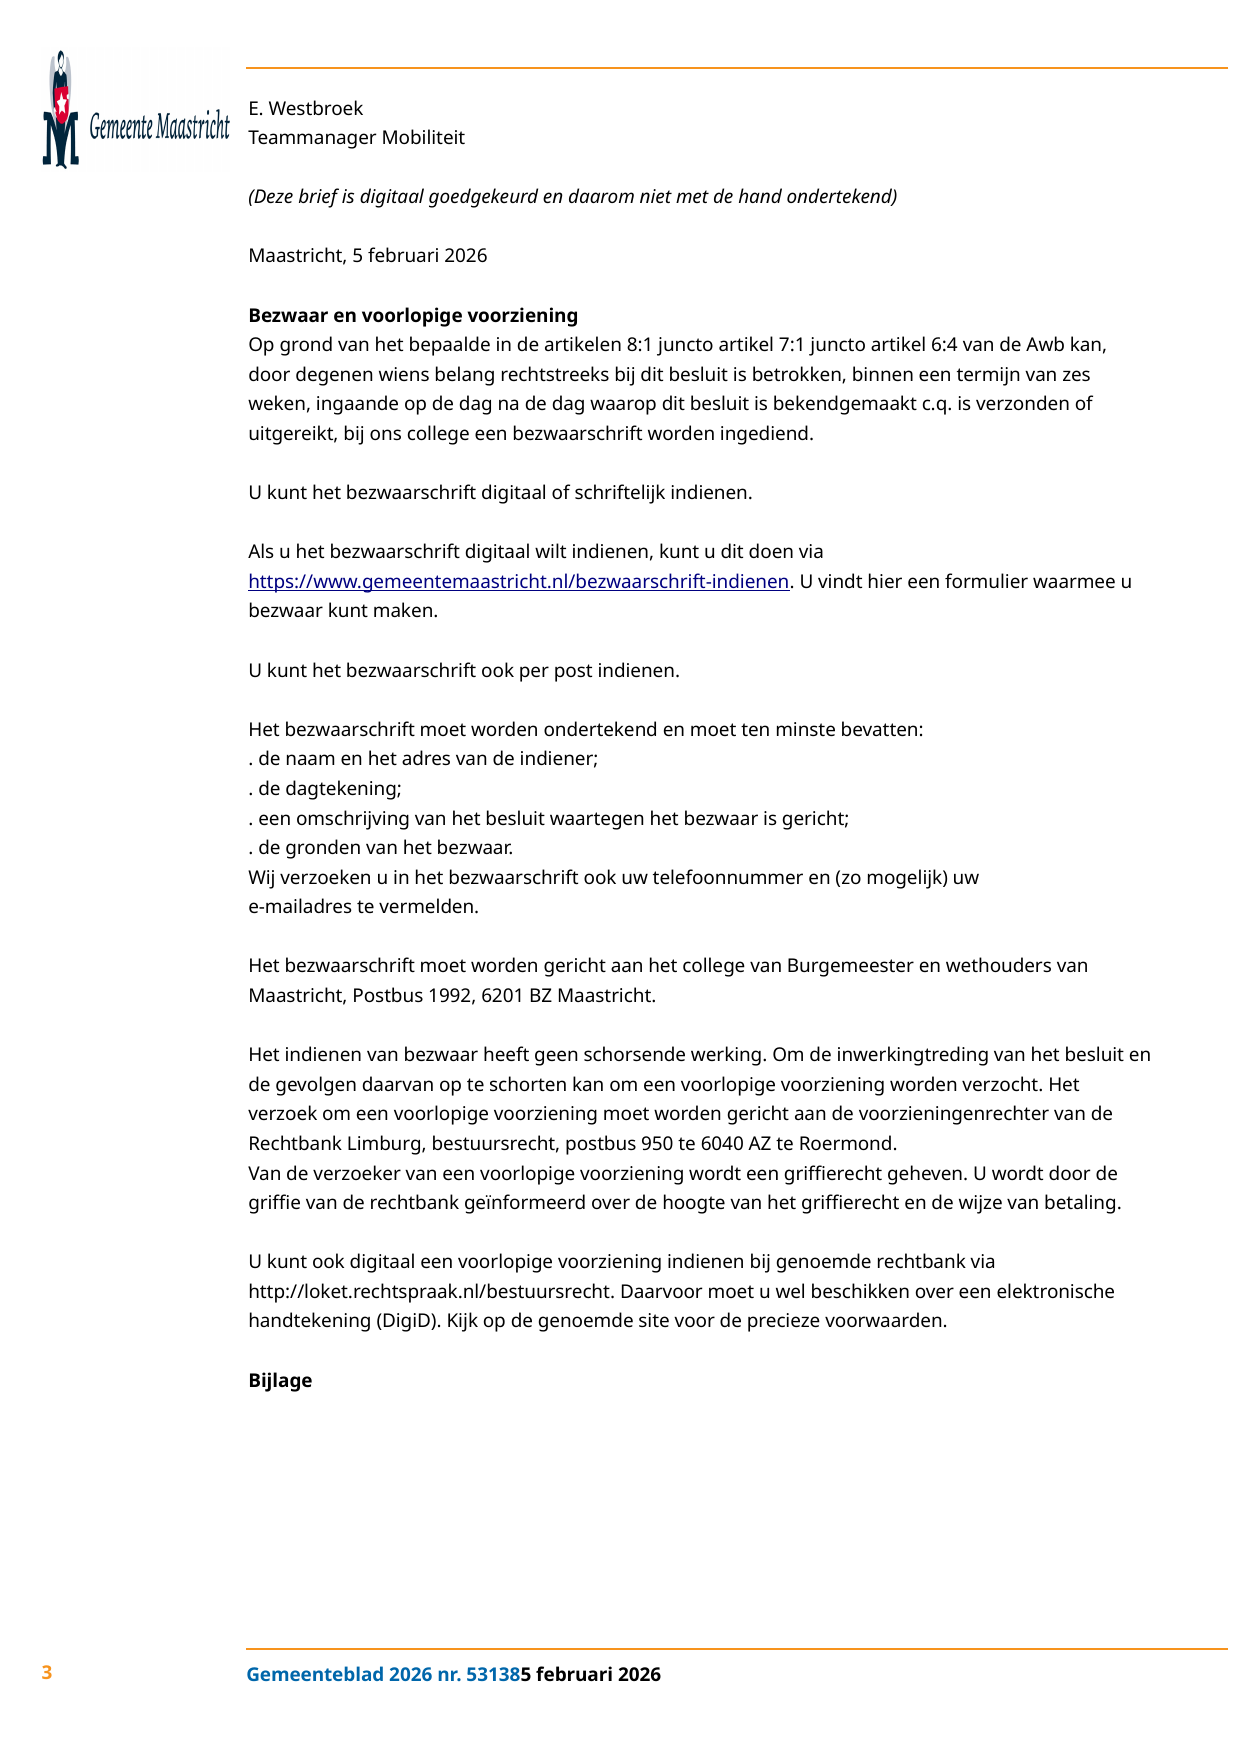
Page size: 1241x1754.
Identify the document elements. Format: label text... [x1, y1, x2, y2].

text U kunt het bezwaarschrift ook per post indienen. [248, 657, 1152, 683]
picture [41, 47, 231, 172]
text Teammanager Mobiliteit [248, 124, 1152, 150]
text e-mailadres te vermelden. [248, 893, 1152, 919]
text Het indienen van bezwaar heeft geen schorsende werking. Om de inwerkingtreding van het besluit en de gevolgen daarvan op te schorten kan om een voorlopige voorziening worden verzocht. Het verzoek om een voorlopige voorziening moet worden gericht aan de voorzieningenrechter van de Rechtbank Limburg, bestuursrecht, postbus 950 te 6040 AZ te Roermond. [248, 1041, 1152, 1156]
text Op grond van het bepaalde in de artikelen 8:1 juncto artikel 7:1 juncto artikel 6:4 van de Awb kan, door degenen wiens belang rechtstreeks bij dit besluit is betrokken, binnen een termijn van zes weken, ingaande op de dag na de dag waarop dit besluit is bekendgemaakt c.q. is verzonden of uitgereikt, bij ons college een bezwaarschrift worden ingediend. [248, 331, 1152, 446]
text Van de verzoeker van een voorlopige voorziening wordt een griffierecht geheven. U wordt door de griffie van de rechtbank geïnformeerd over de hoogte van het griffierecht en de wijze van betaling. [248, 1160, 1152, 1215]
text . een omschrijving van het besluit waartegen het bezwaar is gericht; [248, 805, 1152, 831]
text Bijlage [248, 1367, 1152, 1393]
text . de dagtekening; [248, 775, 1152, 801]
text . de naam en het adres van de indiener; [248, 746, 1152, 771]
text E. Westbroek [248, 95, 1152, 121]
text U kunt het bezwaarschrift digitaal of schriftelijk indienen. [248, 479, 1152, 505]
text U kunt ook digitaal een voorlopige voorziening indienen bij genoemde rechtbank via http://loket.rechtspraak.nl/bestuursrecht. Daarvoor moet u wel beschikken over een elektronische handtekening (DigiD). Kijk op de genoemde site voor de precieze voorwaarden. [248, 1248, 1152, 1333]
text Bezwaar en voorlopige voorziening [248, 302, 1152, 328]
text Als u het bezwaarschrift digitaal wilt indienen, kunt u dit doen via https://www.gemeentemaastricht.nl/bezwaarschrift-indienen. U vindt hier een formulier waarmee u bezwaar kunt maken. [248, 538, 1152, 623]
text Het bezwaarschrift moet worden ondertekend en moet ten minste bevatten: [248, 716, 1152, 742]
text Het bezwaarschrift moet worden gericht aan het college van Burgemeester en wethouders van Maastricht, Postbus 1992, 6201 BZ Maastricht. [248, 953, 1152, 1008]
text (Deze brief is digitaal goedgekeurd en daarom niet met de hand ondertekend) [248, 183, 1152, 209]
text Wij verzoeken u in het bezwaarschrift ook uw telefoonnummer en (zo mogelijk) uw [248, 864, 1152, 890]
text . de gronden van het bezwaar. [248, 834, 1152, 860]
text Maastricht, 5 februari 2026 [248, 243, 1152, 268]
